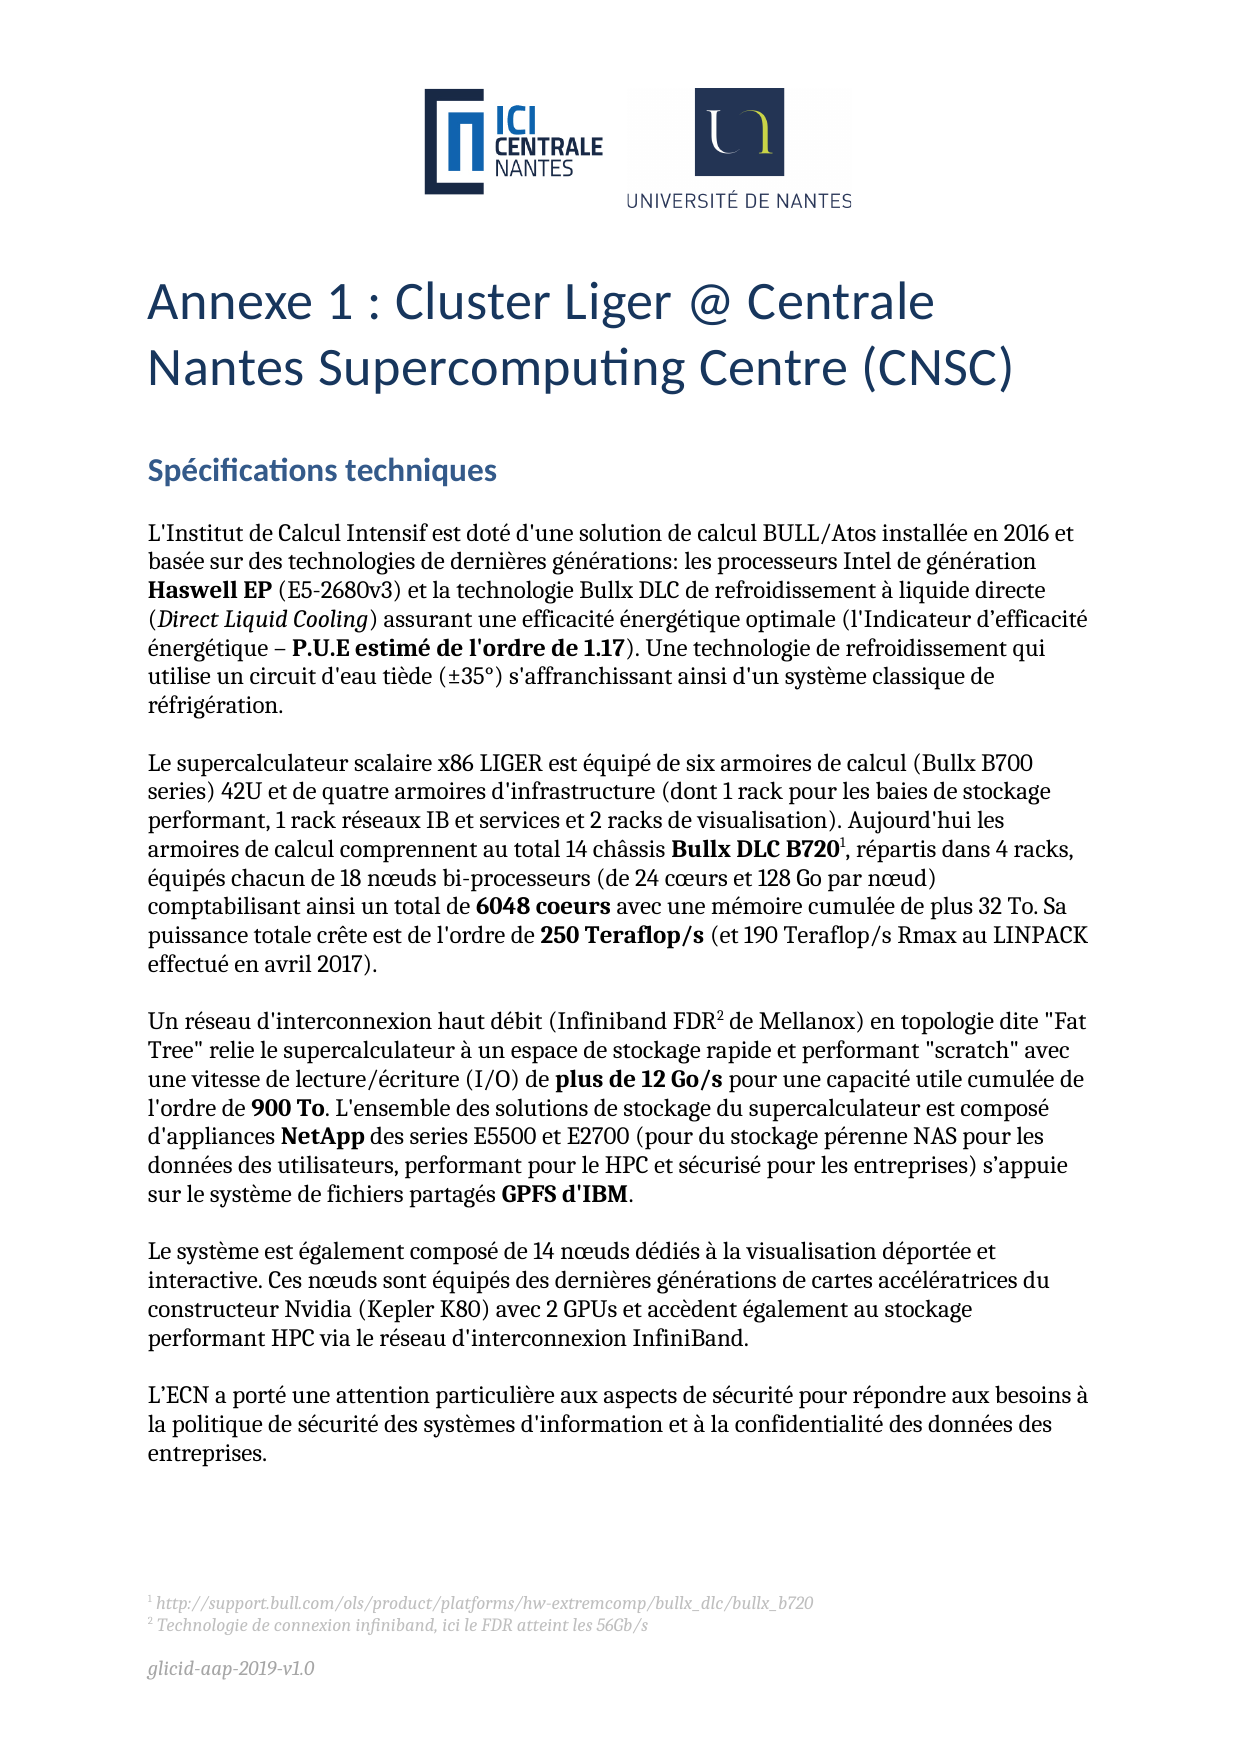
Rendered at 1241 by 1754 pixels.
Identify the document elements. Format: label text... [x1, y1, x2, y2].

subtitle Spécifications techniques [148, 449, 1093, 490]
text Le supercalculateur scalaire x86 LIGER est équipé de six armoires de calcul (Bullx B700 series) 42U et de quatre armoires d'infrastructure (dont 1 rack pour les baies de stockage performant, 1 rack réseaux IB et services et 2 racks de visualisation). Aujourd'hui les armoires de calcul comprennent au total 14 châssis Bullx DLC B720, répartis dans 4 racks, équipés chacun de 18 nœuds bi-processeurs (de 24 cœurs et 128 Go par nœud) comptabilisant ainsi un total de 6048 coeurs avec une mémoire cumulée de plus 32 To. Sa puissance totale crête est de l'ordre de 250 Teraflop/s (et 190 Teraflop/s Rmax au LINPACK effectué en avril 2017). [148, 748, 1093, 978]
text http://support.bull.com/ols/product/platforms/hw-extremcomp/bullx_dlc/bullx_b720 [148, 1593, 1093, 1614]
title Annexe 1 : Cluster Liger @ Centrale Nantes Supercomputing Centre (CNSC) [148, 267, 1093, 399]
text L'Institut de Calcul Intensif est doté d'une solution de calcul BULL/Atos installée en 2016 et basée sur des technologies de dernières générations: les processeurs Intel de génération Haswell EP (E5-2680v3) et la technologie Bullx DLC de refroidissement à liquide directe (Direct Liquid Cooling) assurant une efficacité énergétique optimale (l'Indicateur d’efficacité énergétique – P.U.E estimé de l'ordre de 1.17). Une technologie de refroidissement qui utilise un circuit d'eau tiède (±35°) s'affranchissant ainsi d'un système classique de réfrigération. [148, 518, 1093, 720]
picture [389, 75, 619, 208]
text Le système est également composé de 14 nœuds dédiés à la visualisation déportée et interactive. Ces nœuds sont équipés des dernières générations de cartes accélératrices du constructeur Nvidia (Kepler K80) avec 2 GPUs et accèdent également au stockage performant HPC via le réseau d'interconnexion InfiniBand. [148, 1237, 1093, 1352]
text Technologie de connexion infiniband, ici le FDR atteint les 56Gb/s [148, 1614, 1093, 1636]
text Un réseau d'interconnexion haut débit (Infiniband FDR de Mellanox) en topologie dite "Fat Tree" relie le supercalculateur à un espace de stockage rapide et performant "scratch" avec une vitesse de lecture/écriture (I/O) de plus de 12 Go/s pour une capacité utile cumulée de l'ordre de 900 To. L'ensemble des solutions de stockage du supercalculateur est composé d'appliances NetApp des series E5500 et E2700 (pour du stockage pérenne NAS pour les données des utilisateurs, performant pour le HPC et sécurisé pour les entreprises) s’appuie sur le système de fichiers partagés GPFS d'IBM. [148, 1007, 1093, 1208]
text L’ECN a porté une attention particulière aux aspects de sécurité pour répondre aux besoins à la politique de sécurité des systèmes d'information et à la confidentialité des données des entreprises. [148, 1381, 1093, 1467]
picture [627, 88, 852, 208]
